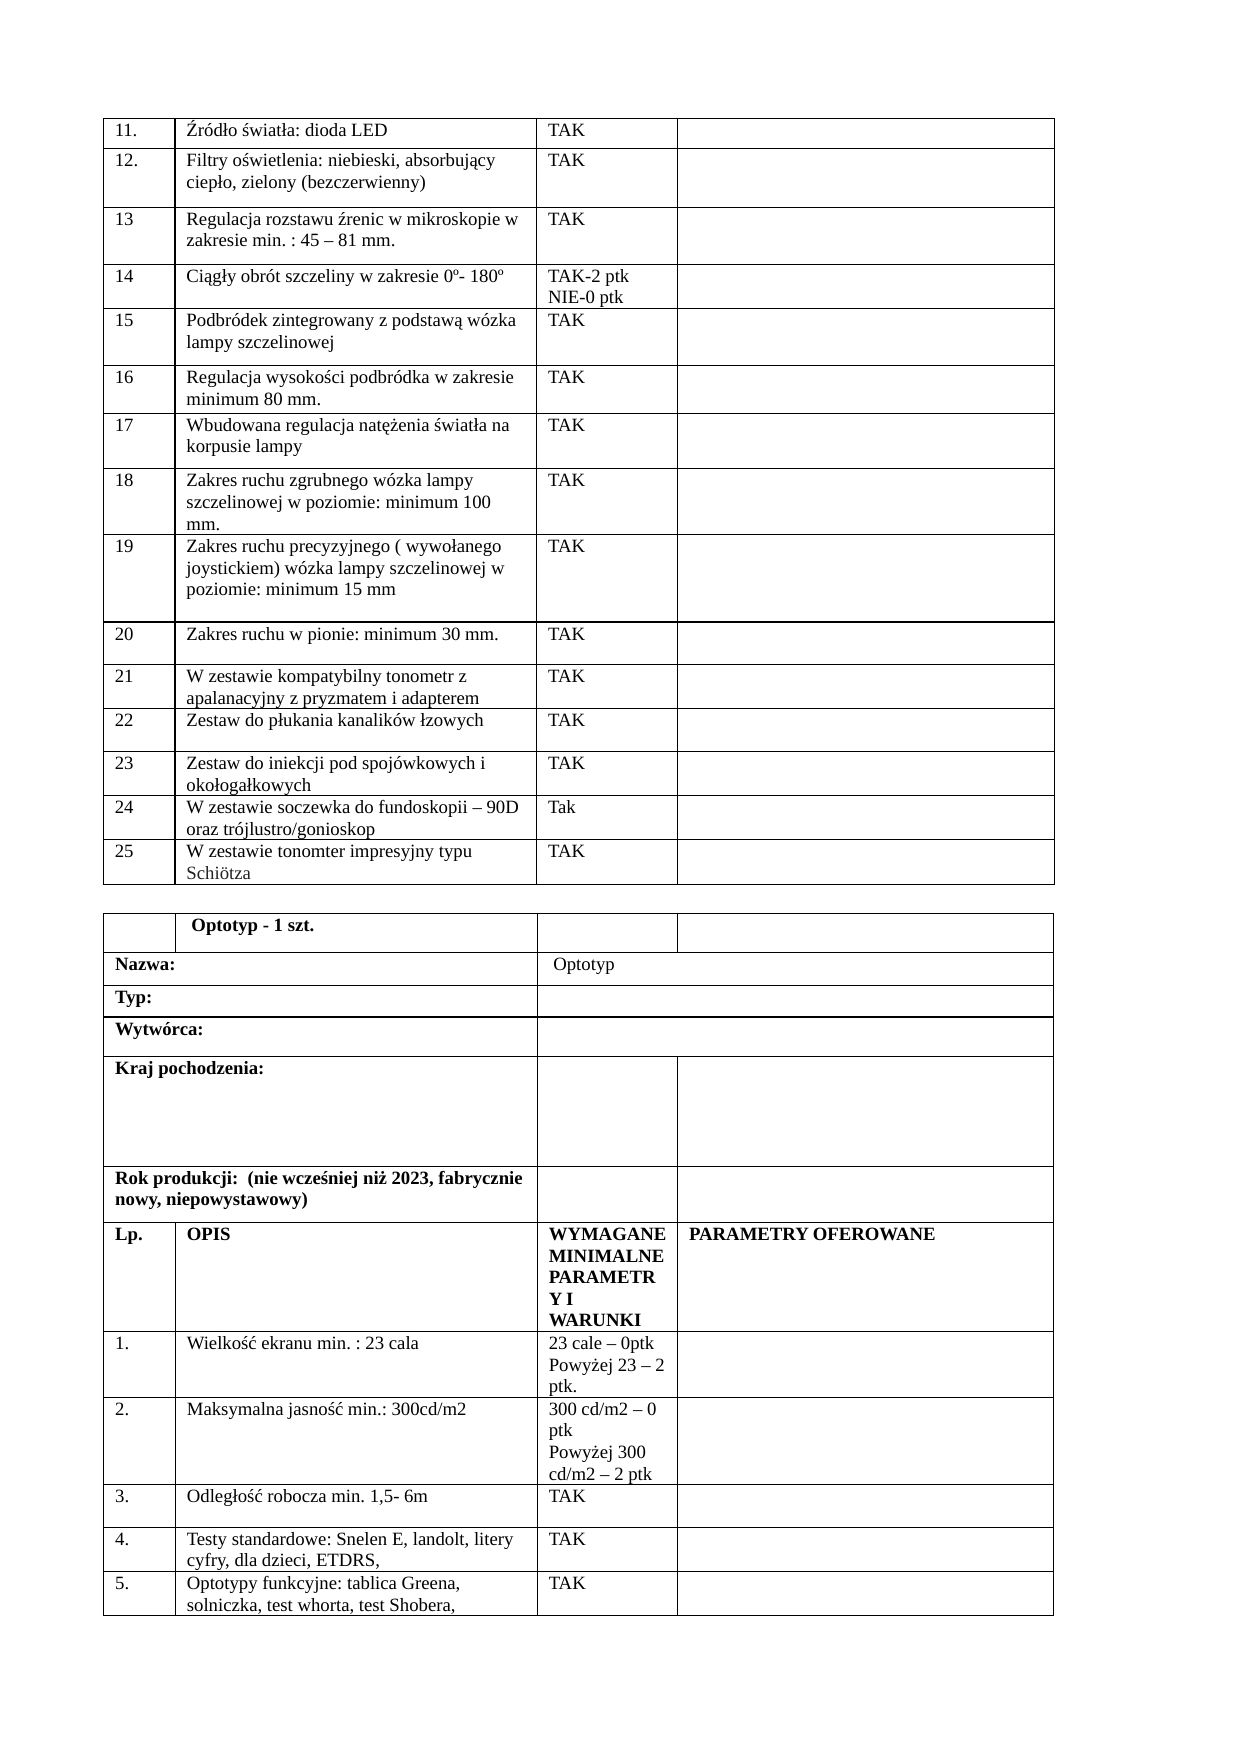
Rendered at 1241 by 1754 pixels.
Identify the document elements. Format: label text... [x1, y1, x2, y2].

table_cell 23 cale – 0ptk Powyżej 23 – 2 ptk. [538, 1332, 677, 1397]
table_cell 11. [104, 119, 174, 148]
table_cell [678, 796, 1054, 839]
table_cell [678, 1528, 1053, 1571]
table_cell 17 [104, 414, 174, 468]
table_cell TAK [537, 366, 677, 412]
table_cell OPIS [176, 1223, 537, 1331]
table_cell Optotypy funkcyjne: tablica Greena, solniczka, test whorta, test Shobera, [176, 1572, 537, 1615]
table_cell [678, 1332, 1053, 1397]
table_cell TAK [537, 208, 677, 264]
table_cell TAK [538, 1528, 677, 1571]
table_cell 300 cd/m2 – 0 ptk Powyżej 300 cd/m2 – 2 ptk [538, 1398, 677, 1484]
table_cell 19 [104, 535, 174, 621]
table_cell Ciągły obrót szczeliny w zakresie 0º- 180º [176, 265, 536, 308]
table_cell TAK [538, 1485, 677, 1527]
table_cell [678, 414, 1054, 468]
table_cell [678, 709, 1054, 751]
table_cell Zakres ruchu zgrubnego wózka lampy szczelinowej w poziomie: minimum 100 mm. [176, 469, 536, 534]
table_cell 13 [104, 208, 174, 264]
table_cell [678, 149, 1054, 207]
table_cell 25 [104, 840, 174, 883]
table_cell 21 [104, 665, 174, 708]
table_cell [678, 119, 1054, 148]
table_cell Zakres ruchu precyzyjnego ( wywołanego joystickiem) wózka lampy szczelinowej w poziomie: minimum 15 mm [176, 535, 536, 621]
table_cell Rok produkcji: (nie wcześniej niż 2023, fabrycznie nowy, niepowystawowy) [104, 1167, 537, 1222]
table_cell Regulacja rozstawu źrenic w mikroskopie w zakresie min. : 45 – 81 mm. [176, 208, 536, 264]
table_cell W zestawie soczewka do fundoskopii – 90D oraz trójlustro/gonioskop [176, 796, 536, 839]
table_cell Optotyp [538, 953, 1053, 985]
table_cell 1. [104, 1332, 175, 1397]
table_cell Wielkość ekranu min. : 23 cala [176, 1332, 537, 1397]
table_cell Maksymalna jasność min.: 300cd/m2 [176, 1398, 537, 1484]
table_cell Filtry oświetlenia: niebieski, absorbujący ciepło, zielony (bezczerwienny) [176, 149, 536, 207]
table_cell Wytwórca: [104, 1018, 537, 1056]
table_cell 16 [104, 366, 174, 412]
table_cell Zakres ruchu w pionie: minimum 30 mm. [176, 623, 536, 664]
table_cell TAK [537, 623, 677, 664]
table_cell [678, 1572, 1053, 1615]
table_cell Typ: [104, 986, 537, 1016]
table_cell TAK [537, 752, 677, 795]
table_cell Odległość robocza min. 1,5- 6m [176, 1485, 537, 1527]
table_cell [538, 986, 1053, 1016]
table_cell Regulacja wysokości podbródka w zakresie minimum 80 mm. [176, 366, 536, 412]
table_cell TAK [537, 309, 677, 365]
table_cell [678, 535, 1054, 621]
table_cell 20 [104, 623, 174, 664]
table_cell 15 [104, 309, 174, 365]
table_cell Tak [537, 796, 677, 839]
table_cell TAK [538, 1572, 677, 1615]
table_cell TAK [537, 709, 677, 751]
table_cell 24 [104, 796, 174, 839]
table_cell [678, 752, 1054, 795]
table_cell [678, 208, 1054, 264]
table_cell PARAMETRY OFEROWANE [678, 1223, 1053, 1331]
table_cell [538, 1167, 677, 1222]
table_cell TAK [537, 840, 677, 883]
table_cell W zestawie kompatybilny tonometr z apalanacyjny z pryzmatem i adapterem [176, 665, 536, 708]
table_cell TAK [537, 414, 677, 468]
table_cell 23 [104, 752, 174, 795]
table_cell 4. [104, 1528, 175, 1571]
table_cell [678, 1398, 1053, 1484]
table_cell Źródło światła: dioda LED [176, 119, 536, 148]
table_cell [678, 309, 1054, 365]
table_cell [678, 265, 1054, 308]
table_cell [678, 1057, 1053, 1166]
table_cell 3. [104, 1485, 175, 1527]
table_cell Kraj pochodzenia: [104, 1057, 537, 1166]
table_cell TAK [537, 149, 677, 207]
table_cell [678, 1167, 1053, 1222]
table_header [104, 914, 175, 952]
table_cell 5. [104, 1572, 175, 1615]
table_cell Nazwa: [104, 953, 537, 985]
table_cell Zestaw do iniekcji pod spojówkowych i okołogałkowych [176, 752, 536, 795]
table_cell 12. [104, 149, 174, 207]
table_cell WYMAGANE MINIMALNE PARAMETRY I WARUNKI [538, 1223, 677, 1331]
table_cell Lp. [104, 1223, 175, 1331]
table_cell 14 [104, 265, 174, 308]
table_cell [678, 366, 1054, 412]
table_cell Testy standardowe: Snelen E, landolt, litery cyfry, dla dzieci, ETDRS, [176, 1528, 537, 1571]
table_header [538, 914, 677, 952]
table_cell 18 [104, 469, 174, 534]
table_cell Wbudowana regulacja natężenia światła na korpusie lampy [176, 414, 536, 468]
table_header Optotyp - 1 szt. [176, 914, 537, 952]
table_cell [678, 665, 1054, 708]
table_header [678, 914, 1053, 952]
table_cell W zestawie tonomter impresyjny typu Schiötza [176, 840, 536, 883]
table_cell 2. [104, 1398, 175, 1484]
table_cell [678, 840, 1054, 883]
table_cell [678, 469, 1054, 534]
table_cell [678, 1485, 1053, 1527]
table_cell 22 [104, 709, 174, 751]
table_cell TAK-2 ptk NIE-0 ptk [537, 265, 677, 308]
table_cell Zestaw do płukania kanalików łzowych [176, 709, 536, 751]
table_cell TAK [537, 535, 677, 621]
table_cell TAK [537, 469, 677, 534]
table_cell [538, 1057, 677, 1166]
table_cell [538, 1018, 1053, 1056]
table_cell [678, 623, 1054, 664]
table_cell TAK [537, 119, 677, 148]
table_cell Podbródek zintegrowany z podstawą wózka lampy szczelinowej [176, 309, 536, 365]
table_cell TAK [537, 665, 677, 708]
